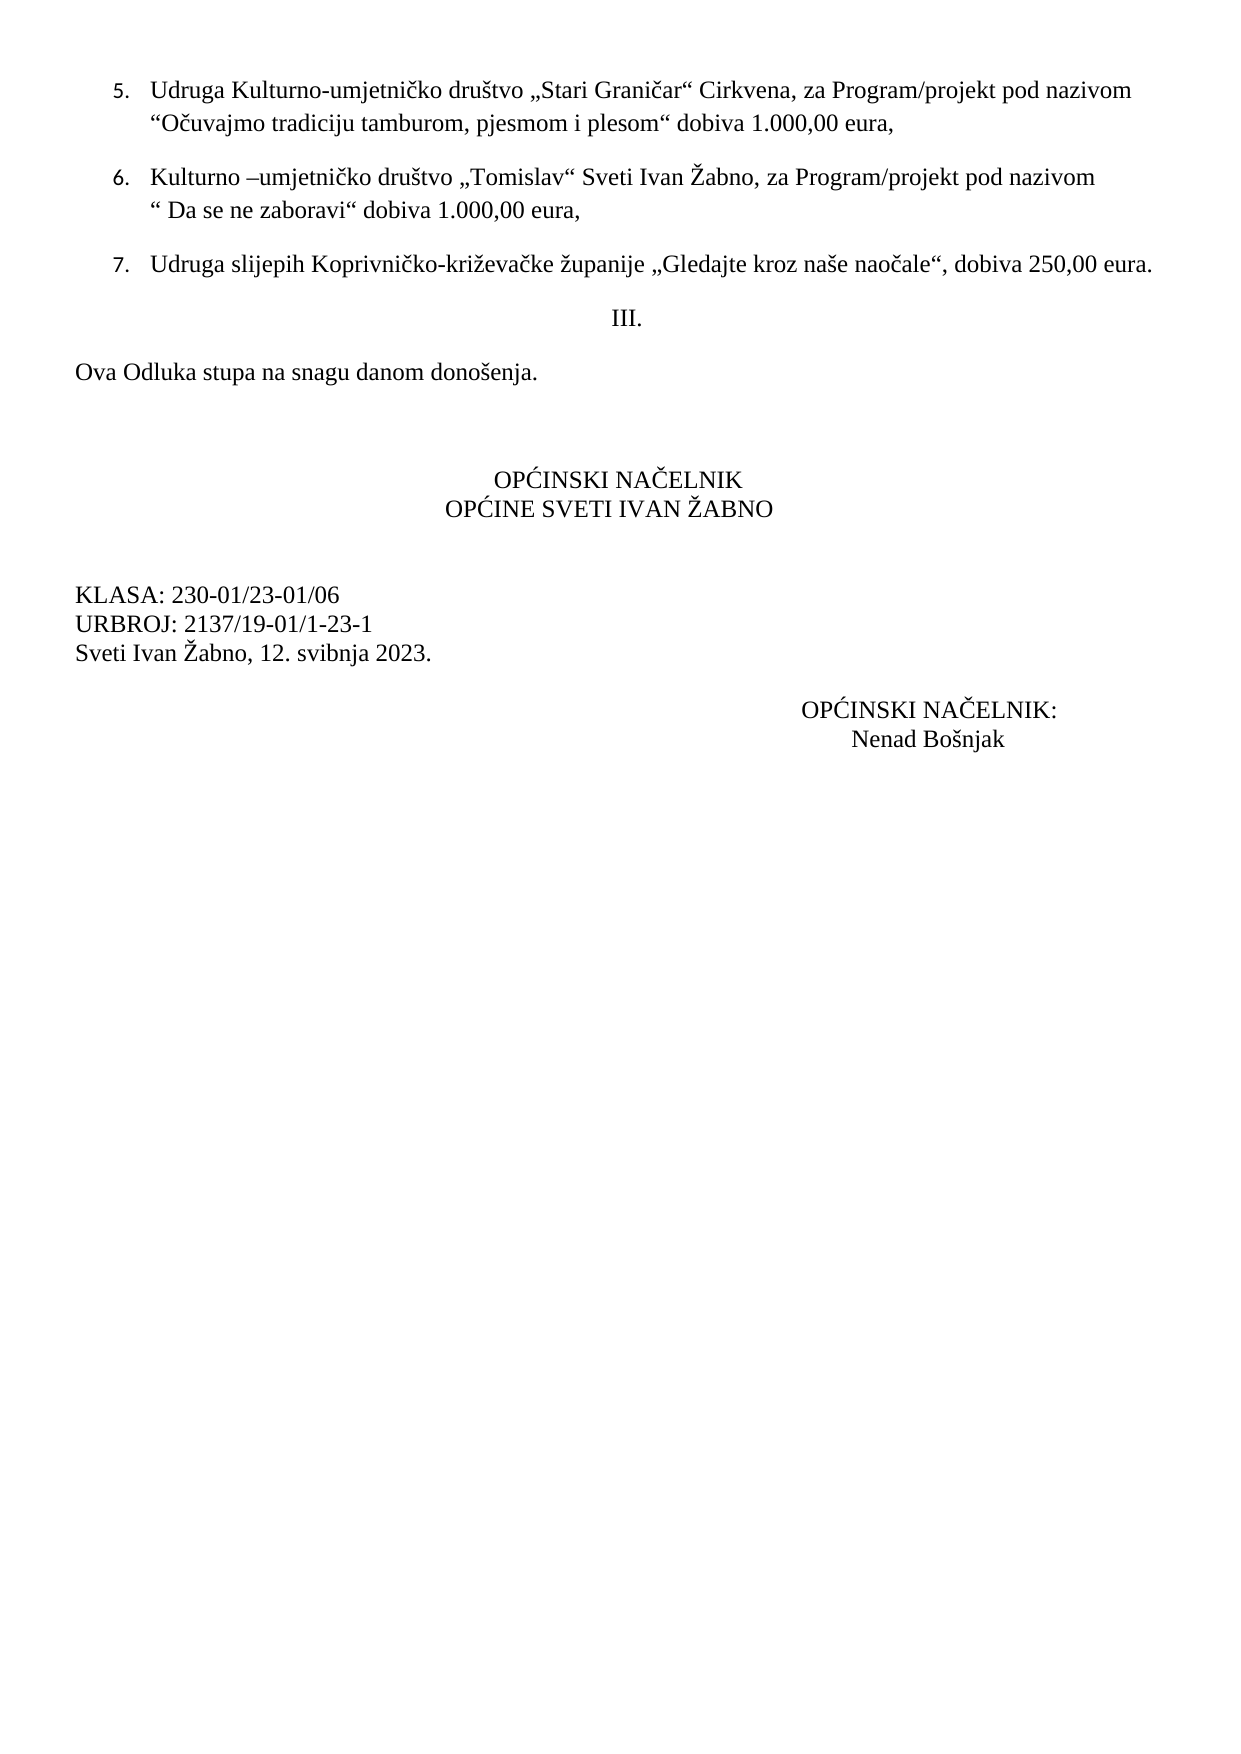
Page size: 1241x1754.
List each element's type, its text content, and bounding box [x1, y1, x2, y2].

text URBROJ: 2137/19-01/1-23-1 [75, 609, 1165, 638]
text KLASA: 230-01/23-01/06 [75, 580, 1165, 609]
text OPĆINE SVETI IVAN ŽABNO [75, 494, 1165, 523]
list Kulturno –umjetničko društvo „Tomislav“ Sveti Ivan Žabno, za Program/projekt pod nazivom “ Da se ne zaboravi“ dobiva 1.000,00 eura, [112, 162, 1165, 224]
text OPĆINSKI NAČELNIK [75, 465, 1165, 494]
text Nenad Bošnjak [75, 724, 1165, 753]
list Udruga slijepih Koprivničko-križevačke županije „Gledajte kroz naše naočale“, dobiva 250,00 eura. [112, 249, 1165, 278]
text OPĆINSKI NAČELNIK: [75, 695, 1165, 724]
text Ova Odluka stupa na snagu danom donošenja. [75, 357, 1165, 386]
text III. [517, 303, 1165, 332]
list Udruga Kulturno-umjetničko društvo „Stari Graničar“ Cirkvena, za Program/projekt pod nazivom “Očuvajmo tradiciju tamburom, pjesmom i plesom“ dobiva 1.000,00 eura, [112, 75, 1165, 137]
text Sveti Ivan Žabno, 12. svibnja 2023. [75, 638, 1165, 666]
